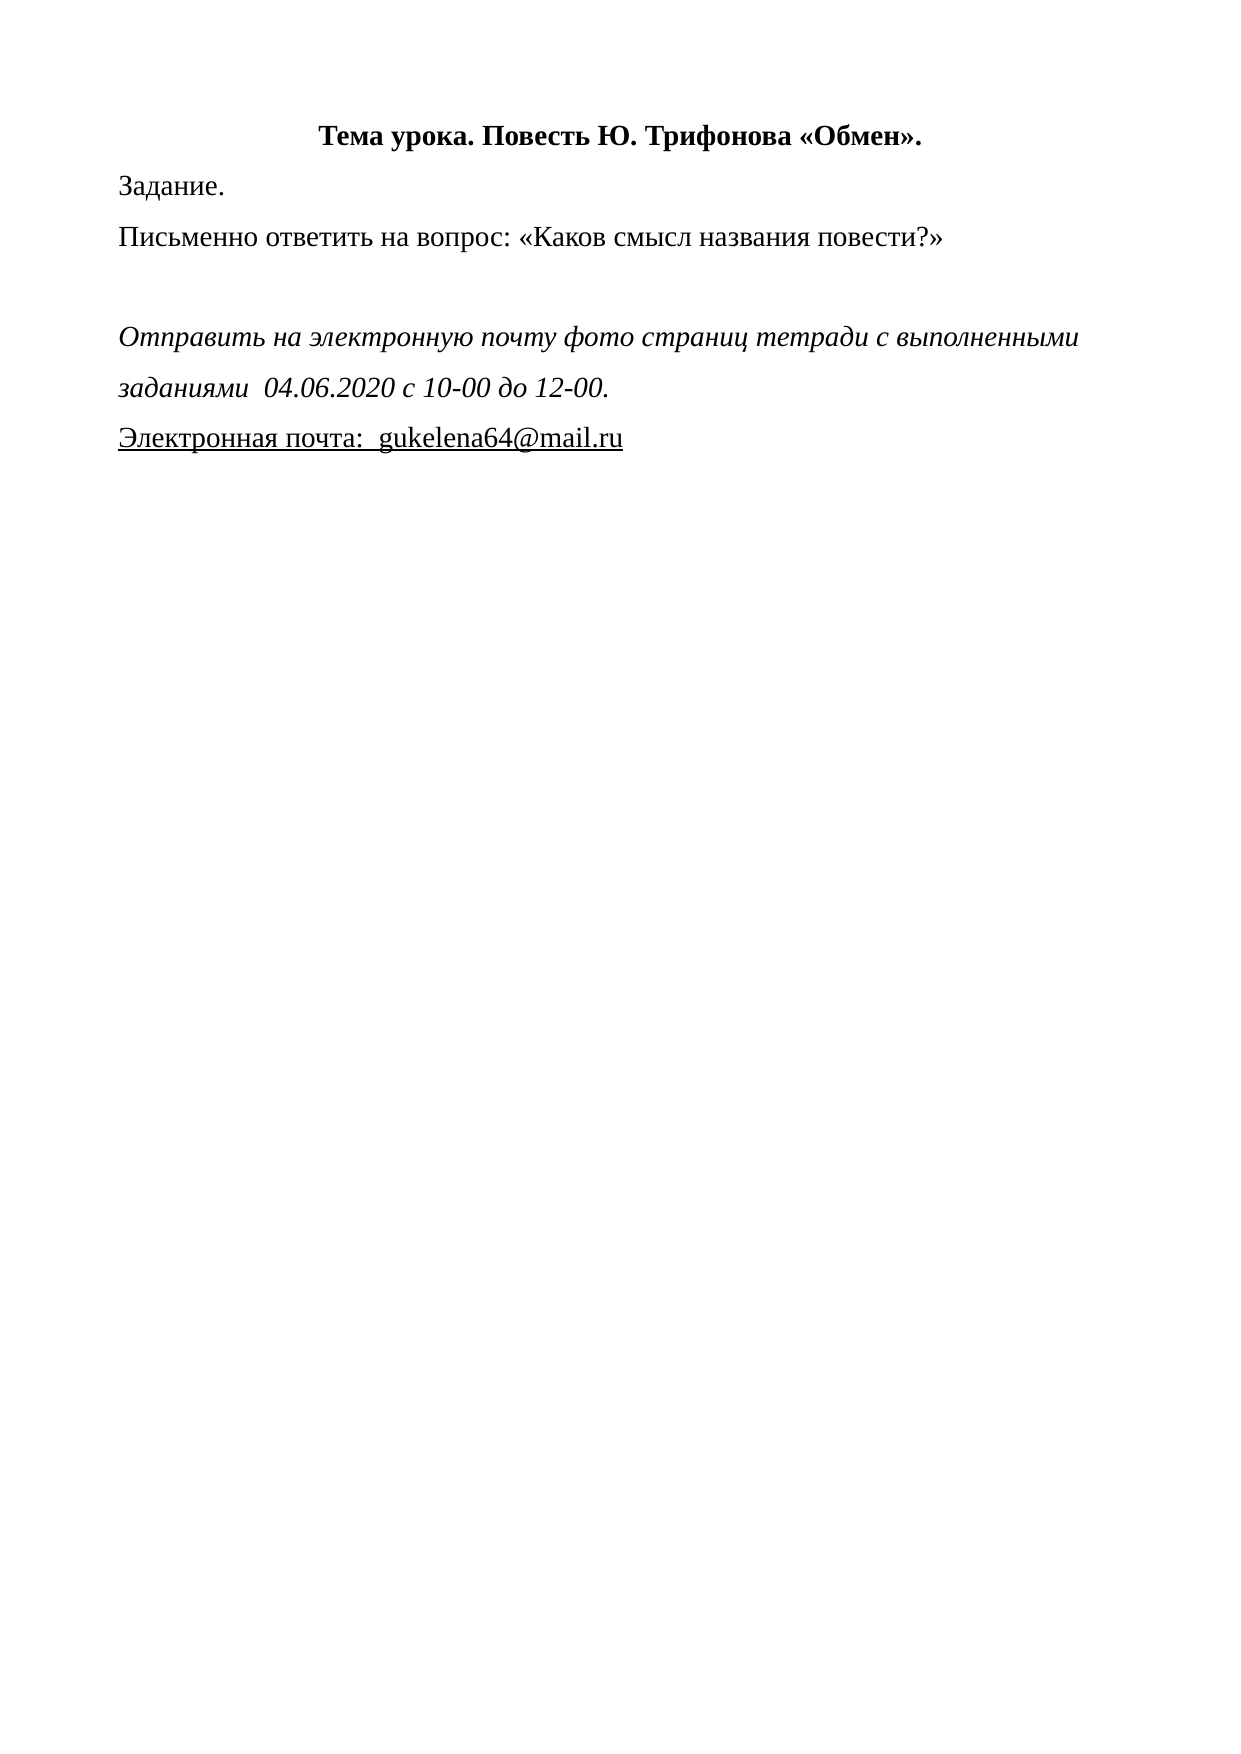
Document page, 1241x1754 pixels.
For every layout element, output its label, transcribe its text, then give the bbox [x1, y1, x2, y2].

text Электронная почта: gukelena64@mail.ru [118, 420, 1122, 453]
text Тема урока. Повесть Ю. Трифонова «Обмен». [118, 118, 1122, 152]
text Отправить на электронную почту фото страниц тетради с выполненными заданиями 04.06.2020 с 10-00 до 12-00. [118, 319, 1122, 403]
text Задание. [118, 168, 1122, 202]
text Письменно ответить на вопрос: «Каков смысл названия повести?» [118, 219, 1122, 252]
